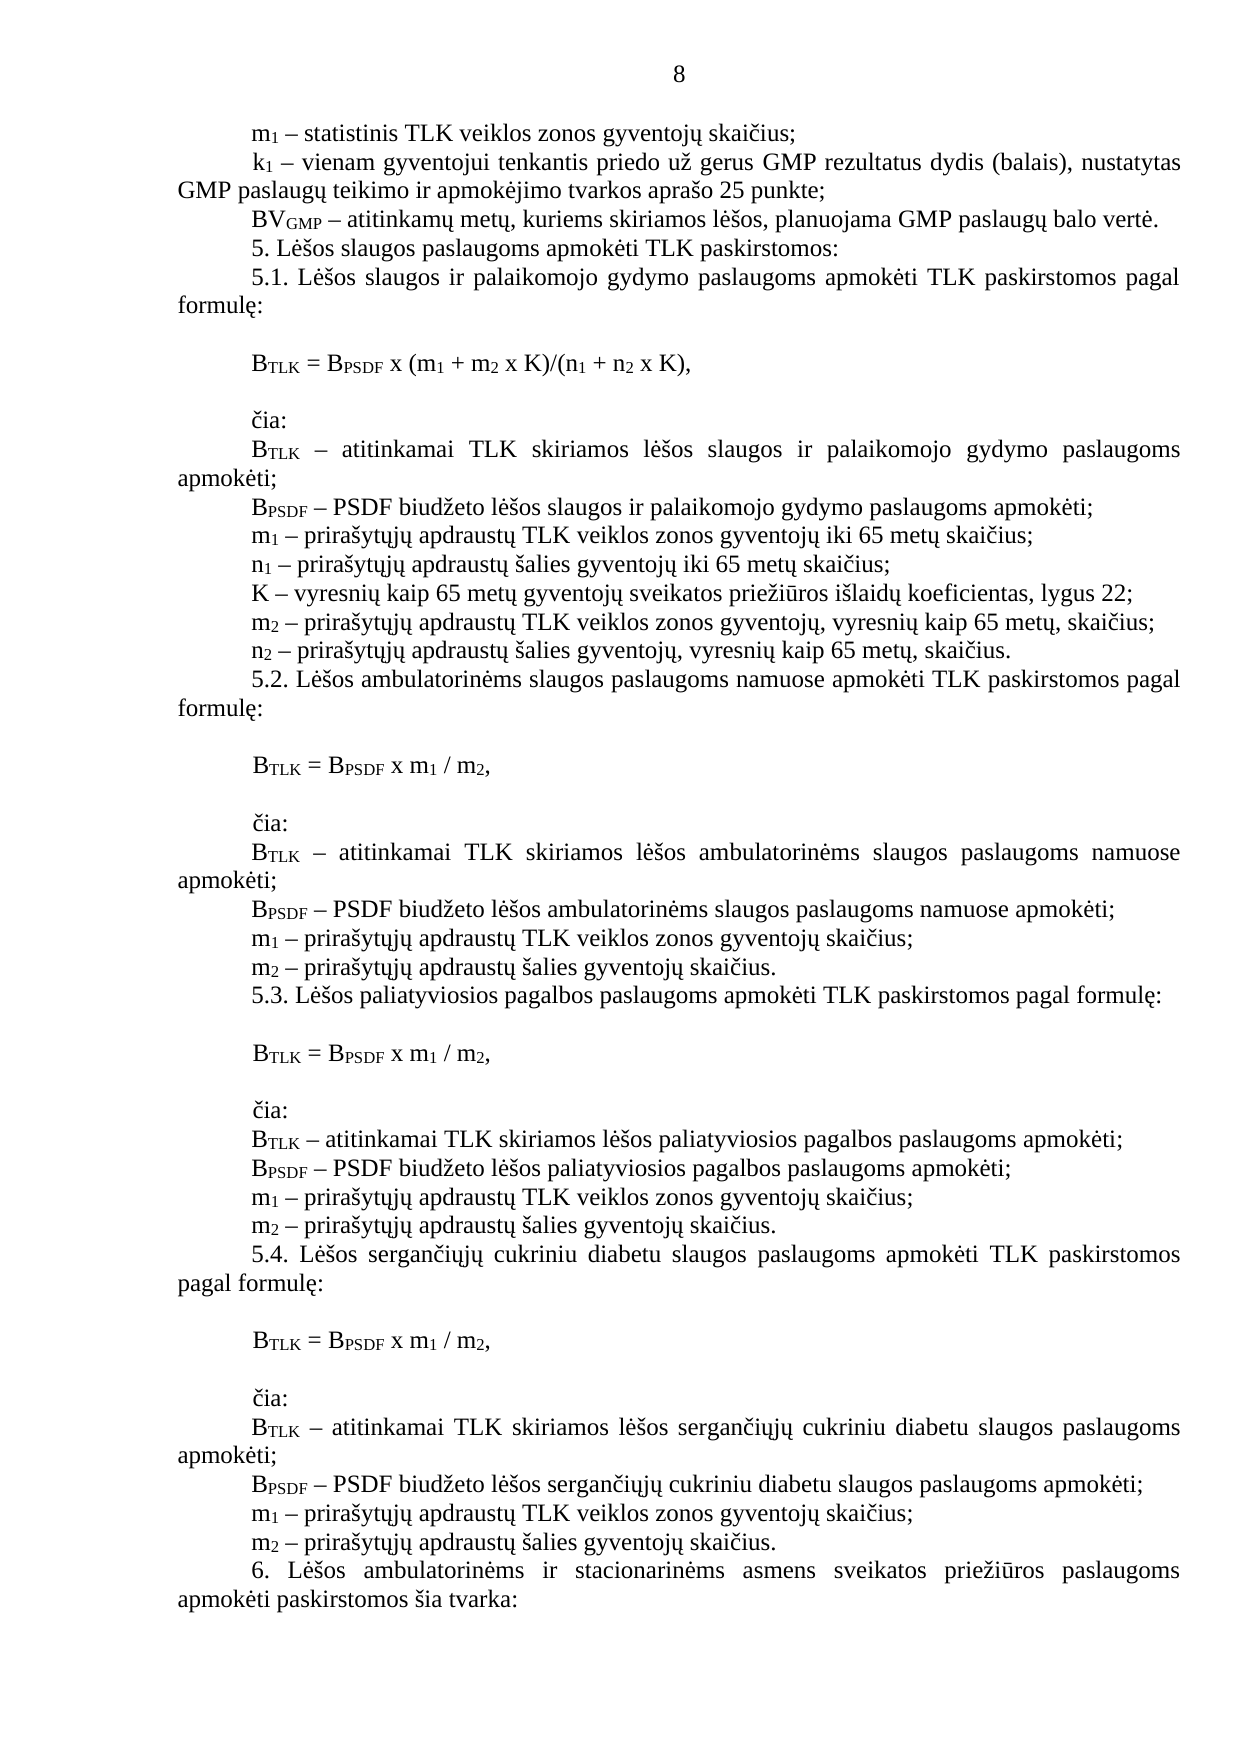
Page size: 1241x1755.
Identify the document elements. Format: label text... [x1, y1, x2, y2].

text BPSDF – PSDF biudžeto lėšos paliatyviosios pagalbos paslaugoms apmokėti; [177, 1153, 1181, 1182]
text n1 – prirašytųjų apdraustų šalies gyventojų iki 65 metų skaičius; [177, 549, 1181, 578]
text čia: [177, 1096, 1181, 1124]
text m2 – prirašytųjų apdraustų šalies gyventojų skaičius. [177, 1211, 1181, 1239]
text m1 – prirašytųjų apdraustų TLK veiklos zonos gyventojų skaičius; [177, 923, 1181, 952]
text m1 – statistinis TLK veiklos zonos gyventojų skaičius; [177, 118, 1181, 147]
text BTLK = BPSDF x m1 / m2, [177, 751, 1181, 779]
text m1 – prirašytųjų apdraustų TLK veiklos zonos gyventojų iki 65 metų skaičius; [177, 521, 1181, 549]
text m1 – prirašytųjų apdraustų TLK veiklos zonos gyventojų skaičius; [177, 1498, 1181, 1527]
text m2 – prirašytųjų apdraustų TLK veiklos zonos gyventojų, vyresnių kaip 65 metų, skaičius; [177, 607, 1181, 636]
text BTLK – atitinkamai TLK skiriamos lėšos sergančiųjų cukriniu diabetu slaugos paslaugoms apmokėti; [177, 1412, 1181, 1469]
text čia: [177, 406, 1181, 434]
text BTLK = BPSDF x (m1 + m2 x K)/(n1 + n2 x K), [177, 348, 1181, 377]
text BPSDF – PSDF biudžeto lėšos sergančiųjų cukriniu diabetu slaugos paslaugoms apmokėti; [177, 1469, 1181, 1498]
text n2 – prirašytųjų apdraustų šalies gyventojų, vyresnių kaip 65 metų, skaičius. [177, 636, 1181, 664]
text k1 – vienam gyventojui tenkantis priedo už gerus GMP rezultatus dydis (balais), nustatytas GMP paslaugų teikimo ir apmokėjimo tvarkos aprašo 25 punkte; [177, 147, 1181, 204]
text 5.3. Lėšos paliatyviosios pagalbos paslaugoms apmokėti TLK paskirstomos pagal formulę: [177, 981, 1181, 1009]
text m2 – prirašytųjų apdraustų šalies gyventojų skaičius. [177, 952, 1181, 981]
text BTLK – atitinkamai TLK skiriamos lėšos paliatyviosios pagalbos paslaugoms apmokėti; [177, 1124, 1181, 1153]
text 5.1. Lėšos slaugos ir palaikomojo gydymo paslaugoms apmokėti TLK paskirstomos pagal formulę: [177, 262, 1181, 319]
text BTLK = BPSDF x m1 / m2, [177, 1038, 1181, 1067]
text m2 – prirašytųjų apdraustų šalies gyventojų skaičius. [177, 1527, 1181, 1556]
text BPSDF – PSDF biudžeto lėšos ambulatorinėms slaugos paslaugoms namuose apmokėti; [177, 894, 1181, 923]
text BVGMP – atitinkamų metų, kuriems skiriamos lėšos, planuojama GMP paslaugų balo vertė. [177, 204, 1181, 233]
text 6. Lėšos ambulatorinėms ir stacionarinėms asmens sveikatos priežiūros paslaugoms apmokėti paskirstomos šia tvarka: [177, 1556, 1181, 1613]
text K – vyresnių kaip 65 metų gyventojų sveikatos priežiūros išlaidų koeficientas, lygus 22; [177, 578, 1181, 607]
text čia: [177, 808, 1181, 837]
text BTLK – atitinkamai TLK skiriamos lėšos slaugos ir palaikomojo gydymo paslaugoms apmokėti; [177, 434, 1181, 492]
text 5.4. Lėšos sergančiųjų cukriniu diabetu slaugos paslaugoms apmokėti TLK paskirstomos pagal formulę: [177, 1239, 1181, 1297]
text BTLK = BPSDF x m1 / m2, [177, 1326, 1181, 1354]
text čia: [177, 1383, 1181, 1412]
text 5.2. Lėšos ambulatorinėms slaugos paslaugoms namuose apmokėti TLK paskirstomos pagal formulę: [177, 664, 1181, 722]
text 5. Lėšos slaugos paslaugoms apmokėti TLK paskirstomos: [177, 233, 1181, 262]
text m1 – prirašytųjų apdraustų TLK veiklos zonos gyventojų skaičius; [177, 1182, 1181, 1211]
text BTLK – atitinkamai TLK skiriamos lėšos ambulatorinėms slaugos paslaugoms namuose apmokėti; [177, 837, 1181, 894]
text BPSDF – PSDF biudžeto lėšos slaugos ir palaikomojo gydymo paslaugoms apmokėti; [177, 492, 1181, 521]
